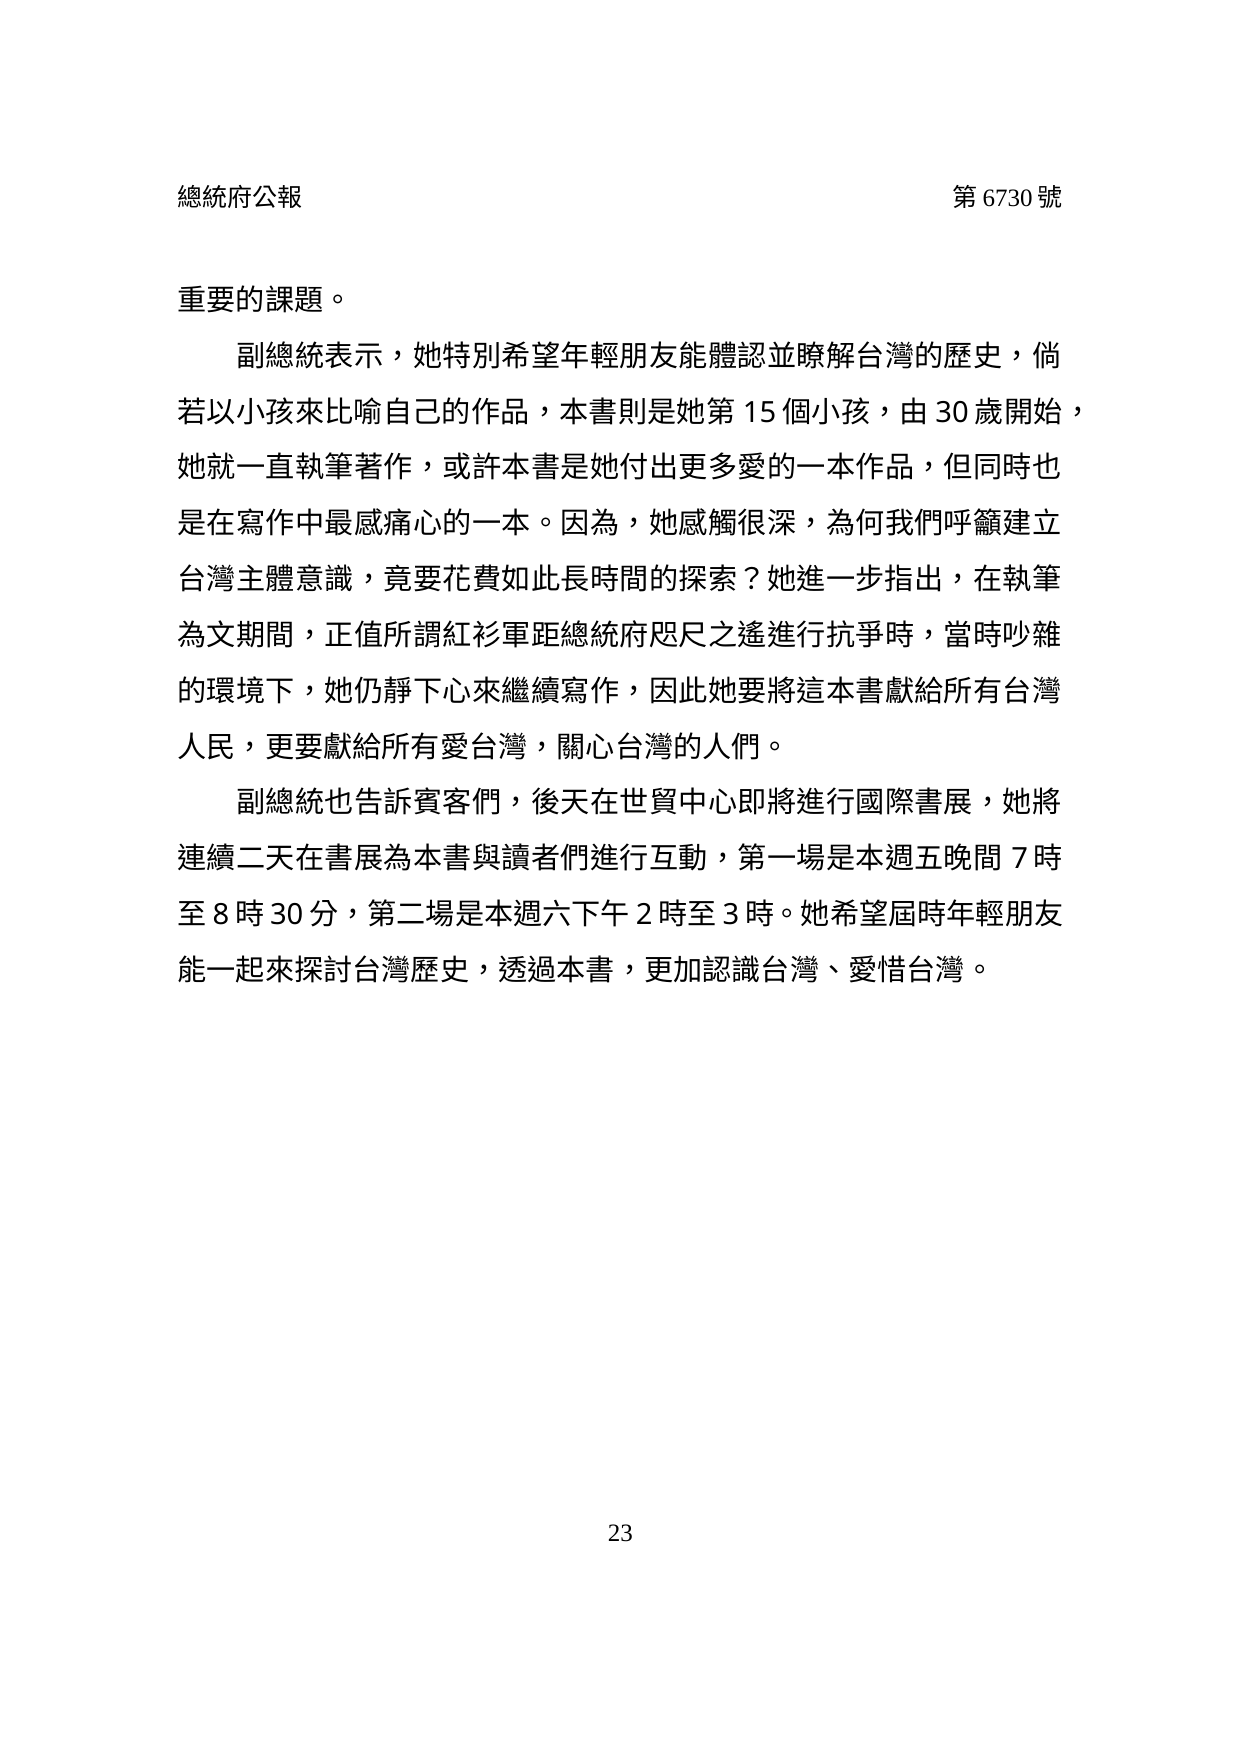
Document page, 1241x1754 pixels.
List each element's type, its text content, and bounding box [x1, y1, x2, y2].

text 副總統也告訴賓客們，後天在世貿中心即將進行國際書展，她將連續二天在書展為本書與讀者們進行互動，第一場是本週五晚間7時至8時30分，第二場是本週六下午2時至3時。她希望屆時年輕朋友能一起來探討台灣歷史，透過本書，更加認識台灣、愛惜台灣。 [177, 768, 1063, 992]
text 重要的課題。 [177, 266, 1063, 322]
text 副總統表示，她特別希望年輕朋友能體認並瞭解台灣的歷史，倘若以小孩來比喻自己的作品，本書則是她第15個小孩，由30歲開始，她就一直執筆著作，或許本書是她付出更多愛的一本作品，但同時也是在寫作中最感痛心的一本。因為，她感觸很深，為何我們呼籲建立台灣主體意識，竟要花費如此長時間的探索？她進一步指出，在執筆為文期間，正值所謂紅衫軍距總統府咫尺之遙進行抗爭時，當時吵雜的環境下，她仍靜下心來繼續寫作，因此她要將這本書獻給所有台灣人民，更要獻給所有愛台灣，關心台灣的人們。 [177, 322, 1063, 768]
